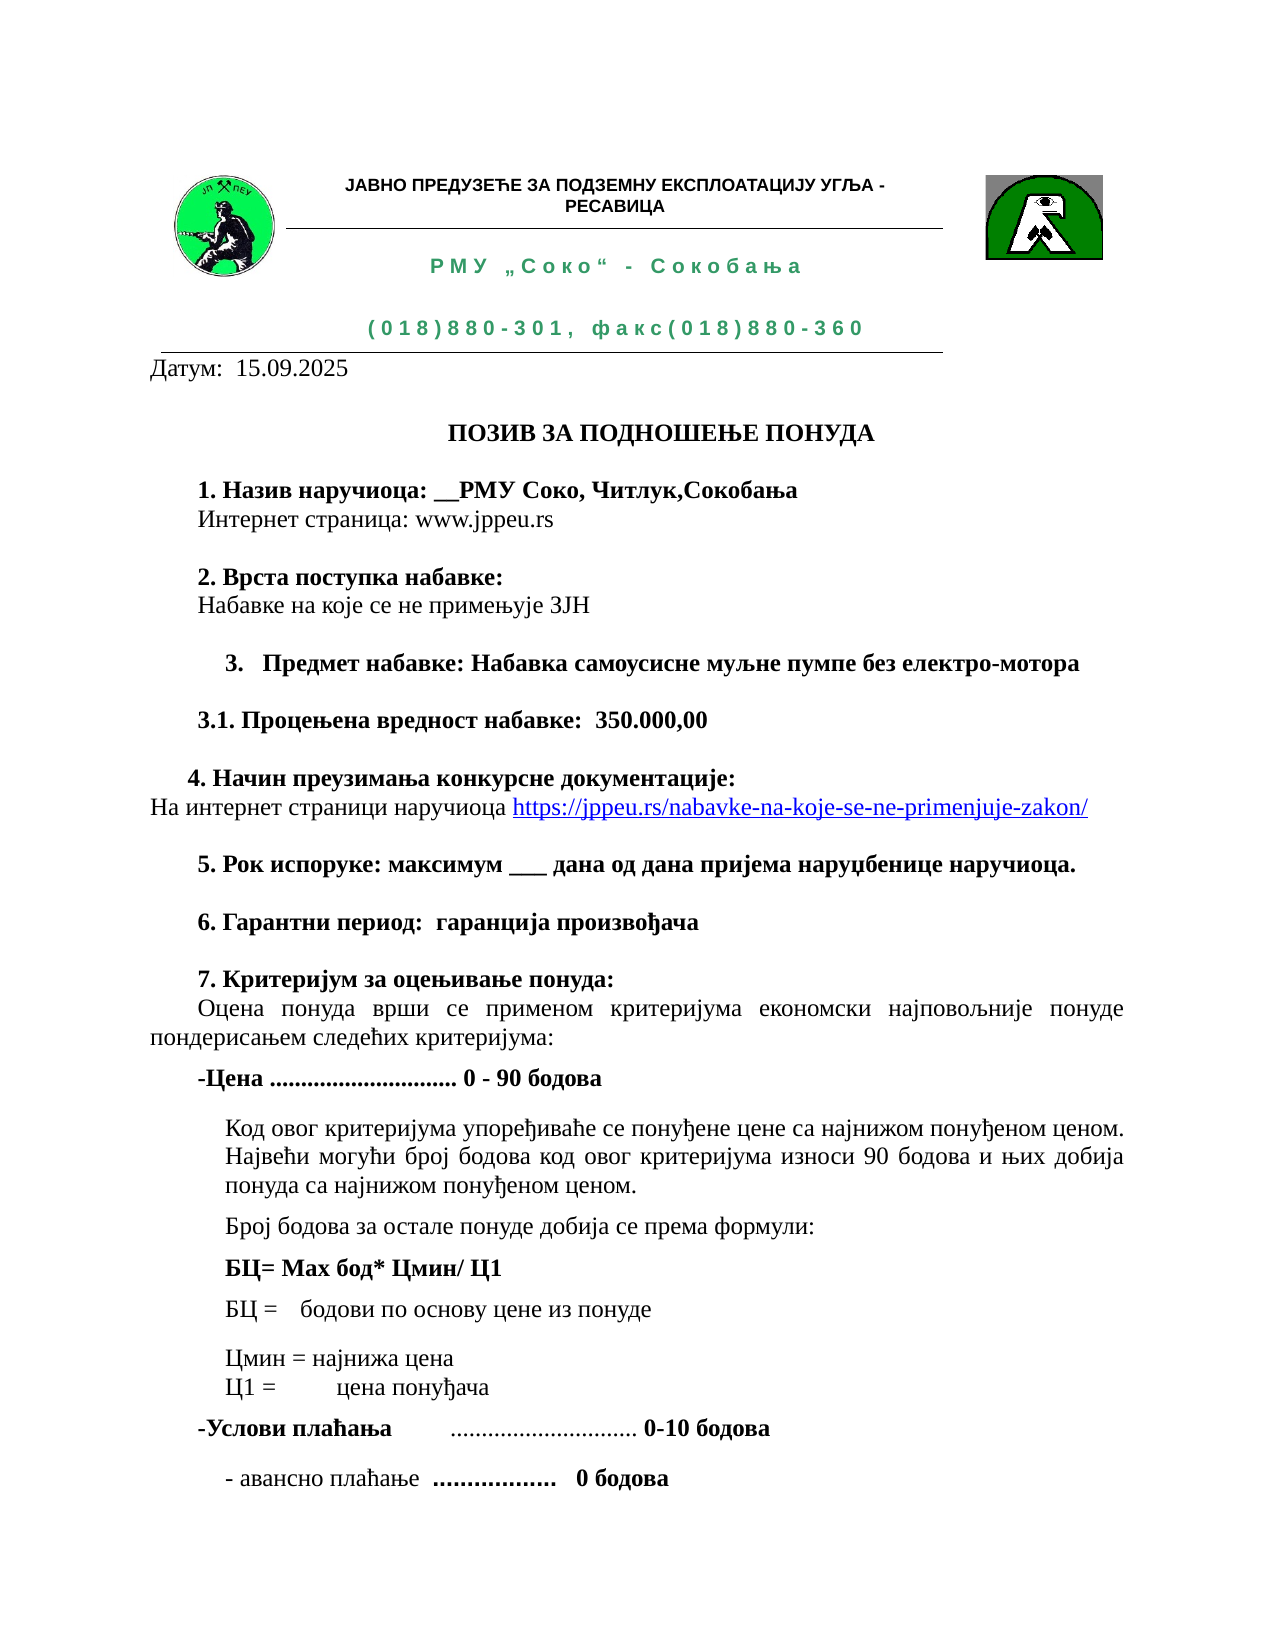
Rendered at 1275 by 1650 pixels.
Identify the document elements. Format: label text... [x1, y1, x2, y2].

text Интернет страница: www.jppeu.rs [150, 504, 1125, 533]
list Предмет набавке: Набавка самоусисне муљне пумпе без електро-мотора [225, 648, 1125, 677]
text 2. Врста поступка набавке: [150, 562, 1125, 591]
table_header [161, 150, 286, 352]
text - авансно плаћање .................. 0 бодова [225, 1463, 1125, 1492]
text 4. Начин преузимања конкурсне документације: [150, 763, 1125, 792]
picture [985, 175, 1103, 260]
text 3.1. Процењена вредност набавке: 350.000,00 [150, 706, 1125, 734]
picture [173, 175, 275, 277]
text Код овог критеријума упоређиваће се понуђене цене са најнижом понуђеном ценом. Највећи могући број бодова код овог критеријума износи 90 бодова и њих добија понуда са најнижом понуђеном ценом. [225, 1113, 1125, 1199]
text -Цена .............................. 0 - 90 бодова [150, 1063, 1125, 1092]
text Оцена понуда врши се применом критеријума економски најповољније понуде пондерисањем следећих критеријума: [150, 993, 1125, 1051]
text Број бодова за остале понуде добија се према формули: [225, 1211, 1125, 1240]
text 5. Рок испоруке: максимум ___ дана од дана пријема наруџбенице наручиоца. [150, 849, 1125, 878]
text Ц1 = цена понуђача [225, 1372, 1125, 1401]
table_header [943, 150, 1145, 352]
text 7. Критеријум за оцењивање понуда: [150, 964, 1125, 993]
text 1. Назив наручиоца: __РМУ Соко, Читлук,Сокобања [150, 476, 1125, 504]
table_header ЈАВНО ПРЕДУЗЕЋЕ ЗА ПОДЗЕМНУ ЕКСПЛОАТАЦИЈУ УГЉА - РЕСАВИЦА [286, 150, 943, 228]
text -Услови плаћања .............................. 0-10 бодова [150, 1413, 1125, 1442]
table_cell РМУ „Соко“ - Сокобања (018)880-301, факс(018)880-360 [286, 229, 943, 352]
text На интернет страници наручиоца https://jppeu.rs/nabavke-na-koje-se-ne-primenjuje-zakon/ [150, 792, 1125, 821]
text БЦ = бодови по основу цене из понуде [225, 1294, 1125, 1323]
text Цмин = најнижа цена [225, 1343, 1125, 1372]
text Набавке на које се не примењује ЗЈН [150, 591, 1125, 619]
text БЦ= Маx бод* Цмин/ Ц1 [225, 1253, 1125, 1281]
text ПОЗИВ ЗА ПОДНОШЕЊЕ ПОНУДА [150, 418, 1125, 447]
text 6. Гарантни период: гаранција произвођача [150, 907, 1125, 936]
text Датум: 15.09.2025 [150, 353, 1125, 382]
